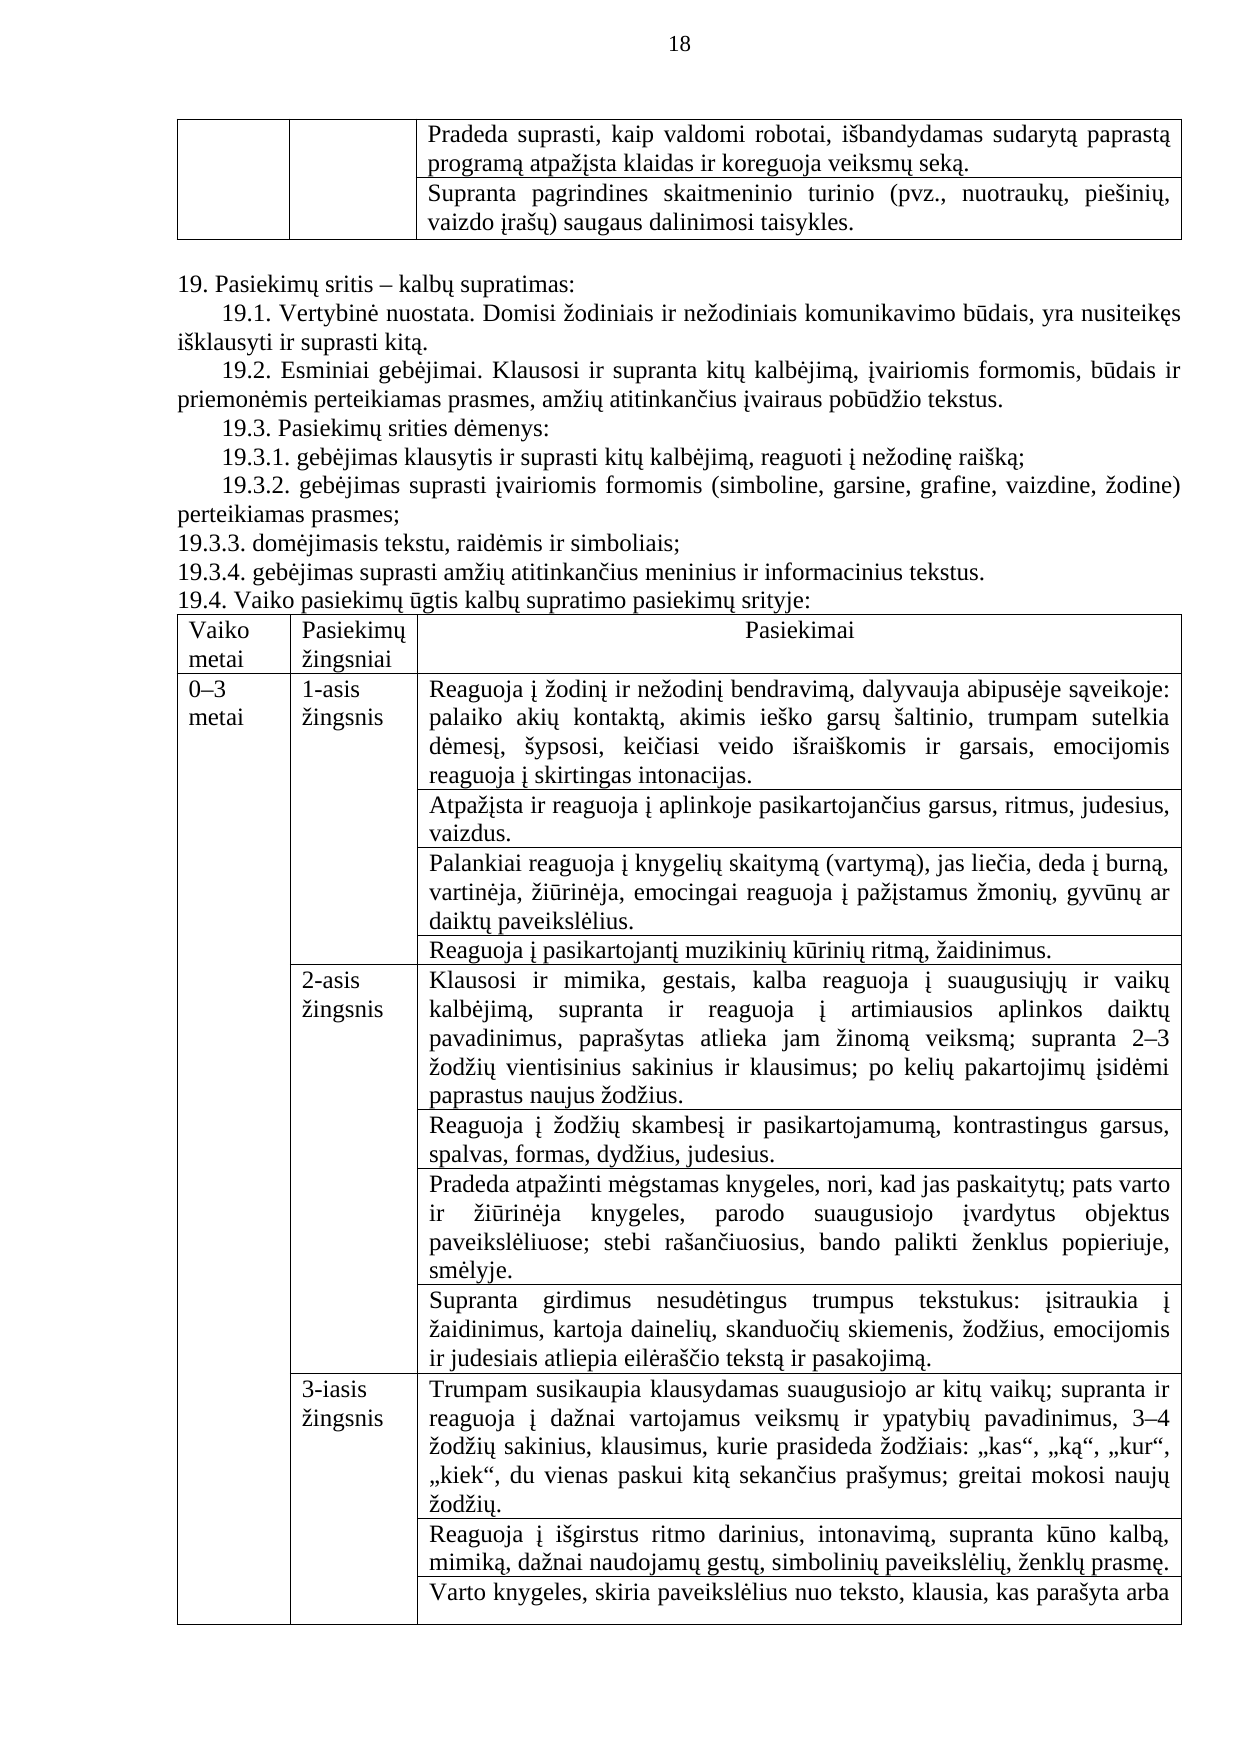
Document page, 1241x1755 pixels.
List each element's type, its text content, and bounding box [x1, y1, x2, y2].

text 19.3. Pasiekimų srities dėmenys: [177, 413, 1182, 442]
table_cell Reaguoja į išgirstus ritmo darinius, intonavimą, supranta kūno kalbą, mimiką, dažnai naudojamų gestų, simbolinių paveikslėlių, ženklų prasmę. [418, 1519, 1181, 1576]
table_cell Varto knygeles, skiria paveikslėlius nuo teksto, klausia, kas parašyta arba [418, 1577, 1181, 1624]
table_cell Reaguoja į pasikartojantį muzikinių kūrinių ritmą, žaidinimus. [418, 936, 1181, 964]
table_header Pasiekimai [418, 615, 1181, 673]
text 19.3.4. gebėjimas suprasti amžių atitinkančius meninius ir informacinius tekstus. [177, 557, 1182, 585]
table_cell Trumpam susikaupia klausydamas suaugusiojo ar kitų vaikų; supranta ir reaguoja į dažnai vartojamus veiksmų ir ypatybių pavadinimus, 3–4 žodžių sakinius, klausimus, kurie prasideda žodžiais: „kas“, „ką“, „kur“, „kiek“, du vienas paskui kitą sekančius prašymus; greitai mokosi naujų žodžių. [418, 1374, 1181, 1518]
table_cell Reaguoja į žodžių skambesį ir pasikartojamumą, kontrastingus garsus, spalvas, formas, dydžius, judesius. [418, 1110, 1181, 1168]
table_cell Palankiai reaguoja į knygelių skaitymą (vartymą), jas liečia, deda į burną, vartinėja, žiūrinėja, emocingai reaguoja į pažįstamus žmonių, gyvūnų ar daiktų paveikslėlius. [418, 848, 1181, 934]
text 19.3.3. domėjimasis tekstu, raidėmis ir simboliais; [177, 528, 1182, 557]
text 19.4. Vaiko pasiekimų ūgtis kalbų supratimo pasiekimų srityje: [177, 585, 1182, 614]
table_cell [290, 120, 416, 239]
table_cell Klausosi ir mimika, gestais, kalba reaguoja į suaugusiųjų ir vaikų kalbėjimą, supranta ir reaguoja į artimiausios aplinkos daiktų pavadinimus, paprašytas atlieka jam žinomą veiksmą; supranta 2–3 žodžių vientisinius sakinius ir klausimus; po kelių pakartojimų įsidėmi paprastus naujus žodžius. [418, 965, 1181, 1109]
text 19.3.1. gebėjimas klausytis ir suprasti kitų kalbėjimą, reaguoti į nežodinę raišką; [177, 442, 1182, 470]
table_cell Supranta pagrindines skaitmeninio turinio (pvz., nuotraukų, piešinių, vaizdo įrašų) saugaus dalinimosi taisykles. [417, 178, 1181, 239]
text 19.3.2. gebėjimas suprasti įvairiomis formomis (simboline, garsine, grafine, vaizdine, žodine) perteikiamas prasmes; [177, 470, 1182, 528]
table_cell Pradeda atpažinti mėgstamas knygeles, nori, kad jas paskaitytų; pats varto ir žiūrinėja knygeles, parodo suaugusiojo įvardytus objektus paveikslėliuose; stebi rašančiuosius, bando palikti ženklus popieriuje, smėlyje. [418, 1169, 1181, 1284]
text 19.1. Vertybinė nuostata. Domisi žodiniais ir nežodiniais komunikavimo būdais, yra nusiteikęs išklausyti ir suprasti kitą. [177, 298, 1182, 355]
text 19. Pasiekimų sritis – kalbų supratimas: [177, 269, 1182, 298]
table_header Pasiekimų žingsniai [291, 615, 417, 673]
table_cell 3-iasis žingsnis [291, 1374, 417, 1624]
table_cell [178, 120, 289, 239]
text 19.2. Esminiai gebėjimai. Klausosi ir supranta kitų kalbėjimą, įvairiomis formomis, būdais ir priemonėmis perteikiamas prasmes, amžių atitinkančius įvairaus pobūdžio tekstus. [177, 355, 1182, 413]
table_cell 2-asis žingsnis [291, 965, 417, 1373]
table_cell 0–3 metai [178, 674, 290, 1624]
table_cell Reaguoja į žodinį ir nežodinį bendravimą, dalyvauja abipusėje sąveikoje: palaiko akių kontaktą, akimis ieško garsų šaltinio, trumpam sutelkia dėmesį, šypsosi, keičiasi veido išraiškomis ir garsais, emocijomis reaguoja į skirtingas intonacijas. [418, 674, 1181, 789]
table_header Vaiko metai [178, 615, 290, 673]
table_cell Supranta girdimus nesudėtingus trumpus tekstukus: įsitraukia į žaidinimus, kartoja dainelių, skanduočių skiemenis, žodžius, emocijomis ir judesiais atliepia eilėraščio tekstą ir pasakojimą. [418, 1285, 1181, 1373]
table_cell 1-asis žingsnis [291, 674, 417, 964]
table_cell Atpažįsta ir reaguoja į aplinkoje pasikartojančius garsus, ritmus, judesius, vaizdus. [418, 790, 1181, 847]
table_cell Pradeda suprasti, kaip valdomi robotai, išbandydamas sudarytą paprastą programą atpažįsta klaidas ir koreguoja veiksmų seką. [417, 120, 1181, 177]
